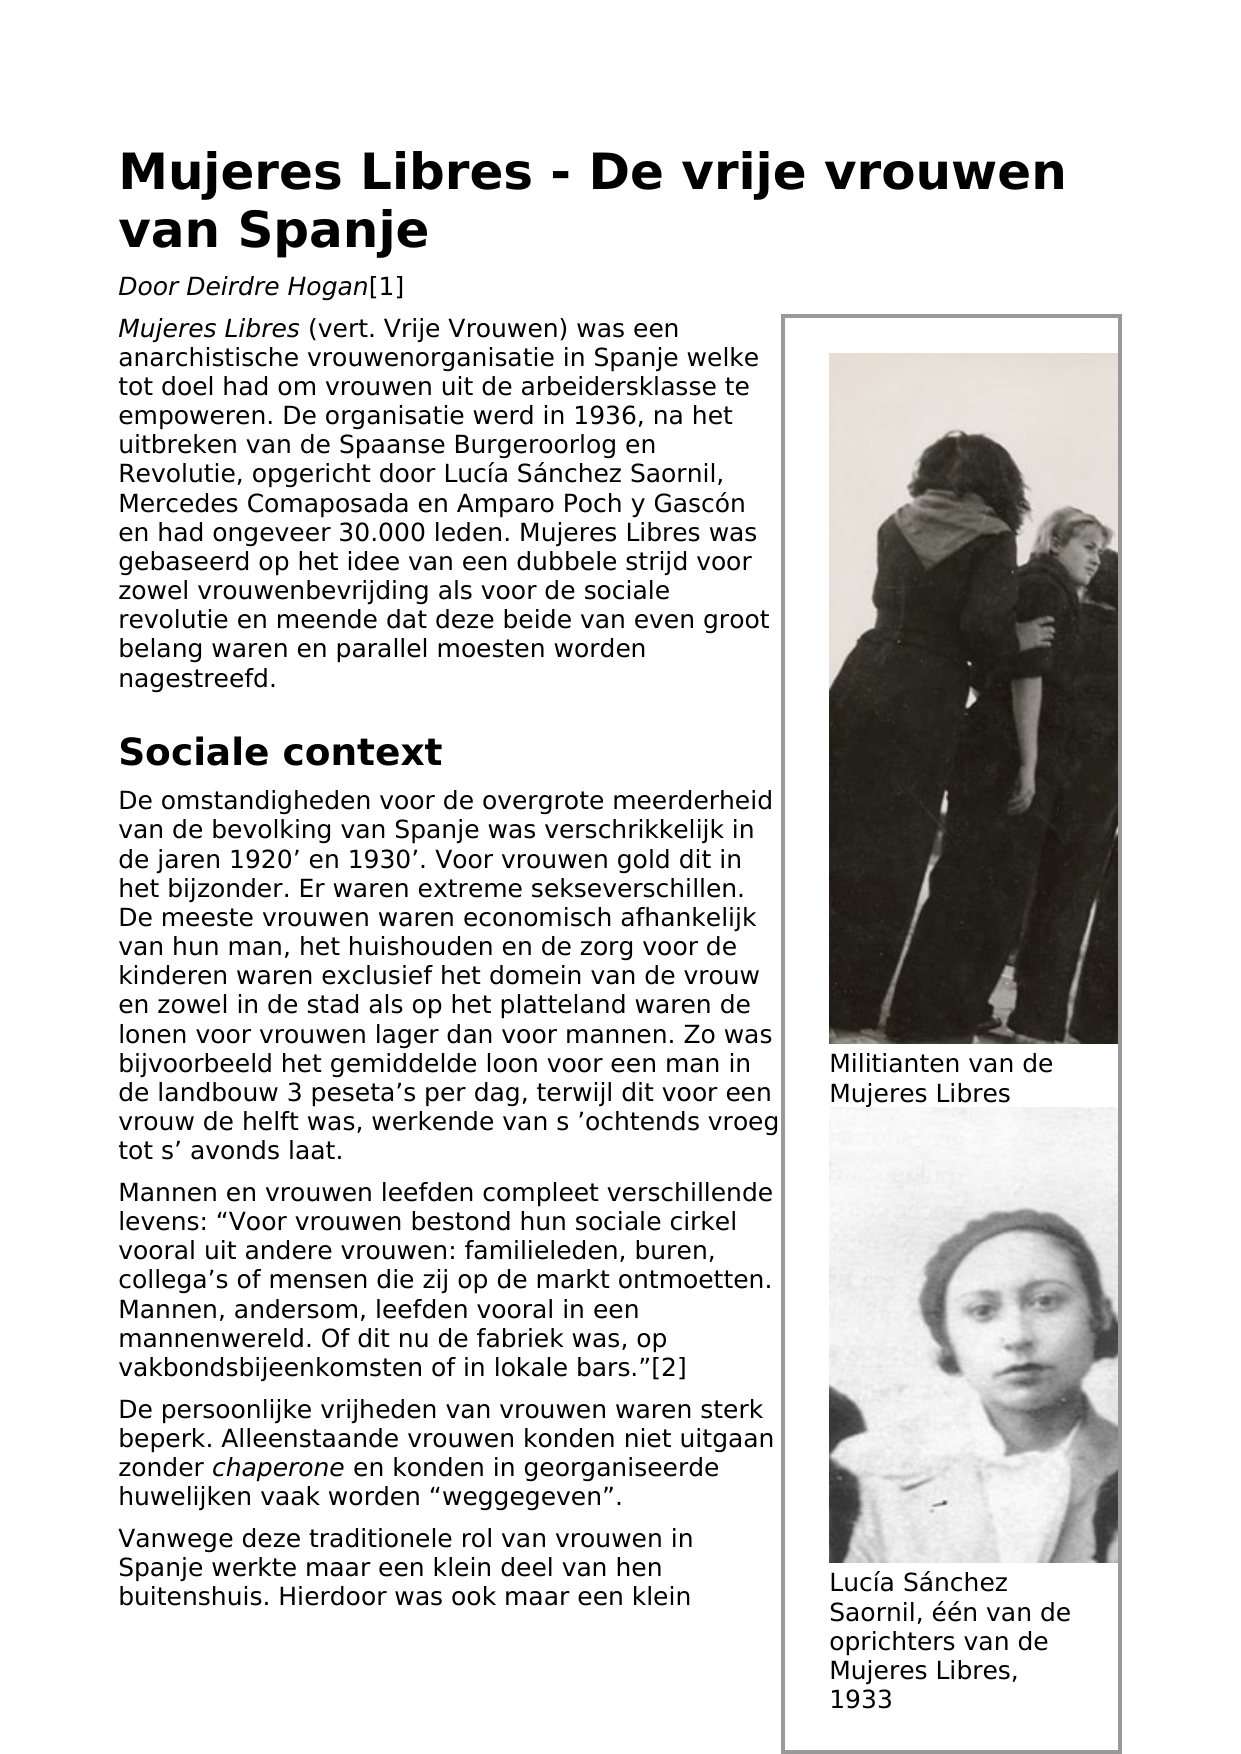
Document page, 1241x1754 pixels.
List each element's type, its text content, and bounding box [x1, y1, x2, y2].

text De persoonlijke vrijheden van vrouwen waren sterk beperk. Alleenstaande vrouwen konden niet uitgaan zonder chaperone en konden in georganiseerde huwelijken vaak worden “weggegeven”. [118, 1395, 781, 1512]
picture [829, 353, 1118, 1044]
text Mannen en vrouwen leefden compleet verschillende levens: “Voor vrouwen bestond hun sociale cirkel vooral uit andere vrouwen: familieleden, buren, collega’s of mensen die zij op de markt ontmoetten. Mannen, andersom, leefden vooral in een mannenwereld. Of dit nu de fabriek was, op vakbondsbijeenkomsten of in lokale bars.”[2] [118, 1178, 781, 1382]
picture [829, 1107, 1118, 1563]
text Door Deirdre Hogan[1] [118, 272, 1122, 301]
subtitle Mujeres Libres - De vrije vrouwen van Spanje [118, 143, 1122, 259]
text [785, 318, 794, 1750]
text Mujeres Libres (vert. Vrije Vrouwen) was een anarchistische vrouwenorganisatie in Spanje welke tot doel had om vrouwen uit de arbeidersklasse te empoweren. De organisatie werd in 1936, na het uitbreken van de Spaanse Burgeroorlog en Revolutie, opgericht door Lucía Sánchez Saornil, Mercedes Comaposada en Amparo Poch y Gascón en had ongeveer 30.000 leden. Mujeres Libres was gebaseerd op het idee van een dubbele strijd voor zowel vrouwenbevrijding als voor de sociale revolutie en meende dat deze beide van even groot belang waren en parallel moesten worden nagestreefd. [118, 314, 781, 693]
text Vanwege deze traditionele rol van vrouwen in Spanje werkte maar een klein deel van hen buitenshuis. Hierdoor was ook maar een klein [118, 1524, 781, 1612]
text De omstandigheden voor de overgrote meerderheid van de bevolking van Spanje was verschrikkelijk in de jaren 1920’ en 1930’. Voor vrouwen gold dit in het bijzonder. Er waren extreme sekseverschillen. De meeste vrouwen waren economisch afhankelijk van hun man, het huishouden en de zorg voor de kinderen waren exclusief het domein van de vrouw en zowel in de stad als op het platteland waren de lonen voor vrouwen lager dan voor mannen. Zo was bijvoorbeeld het gemiddelde loon voor een man in de landbouw 3 peseta’s per dag, terwijl dit voor een vrouw de helft was, werkende van s ’ochtends vroeg tot s’ avonds laat. [118, 787, 781, 1166]
subtitle Sociale context [118, 730, 781, 774]
table_header Militianten van de Mujeres Libres Lucía Sánchez Saornil, één van de oprichters van de Mujeres Libres, 1933 [794, 318, 1118, 1750]
